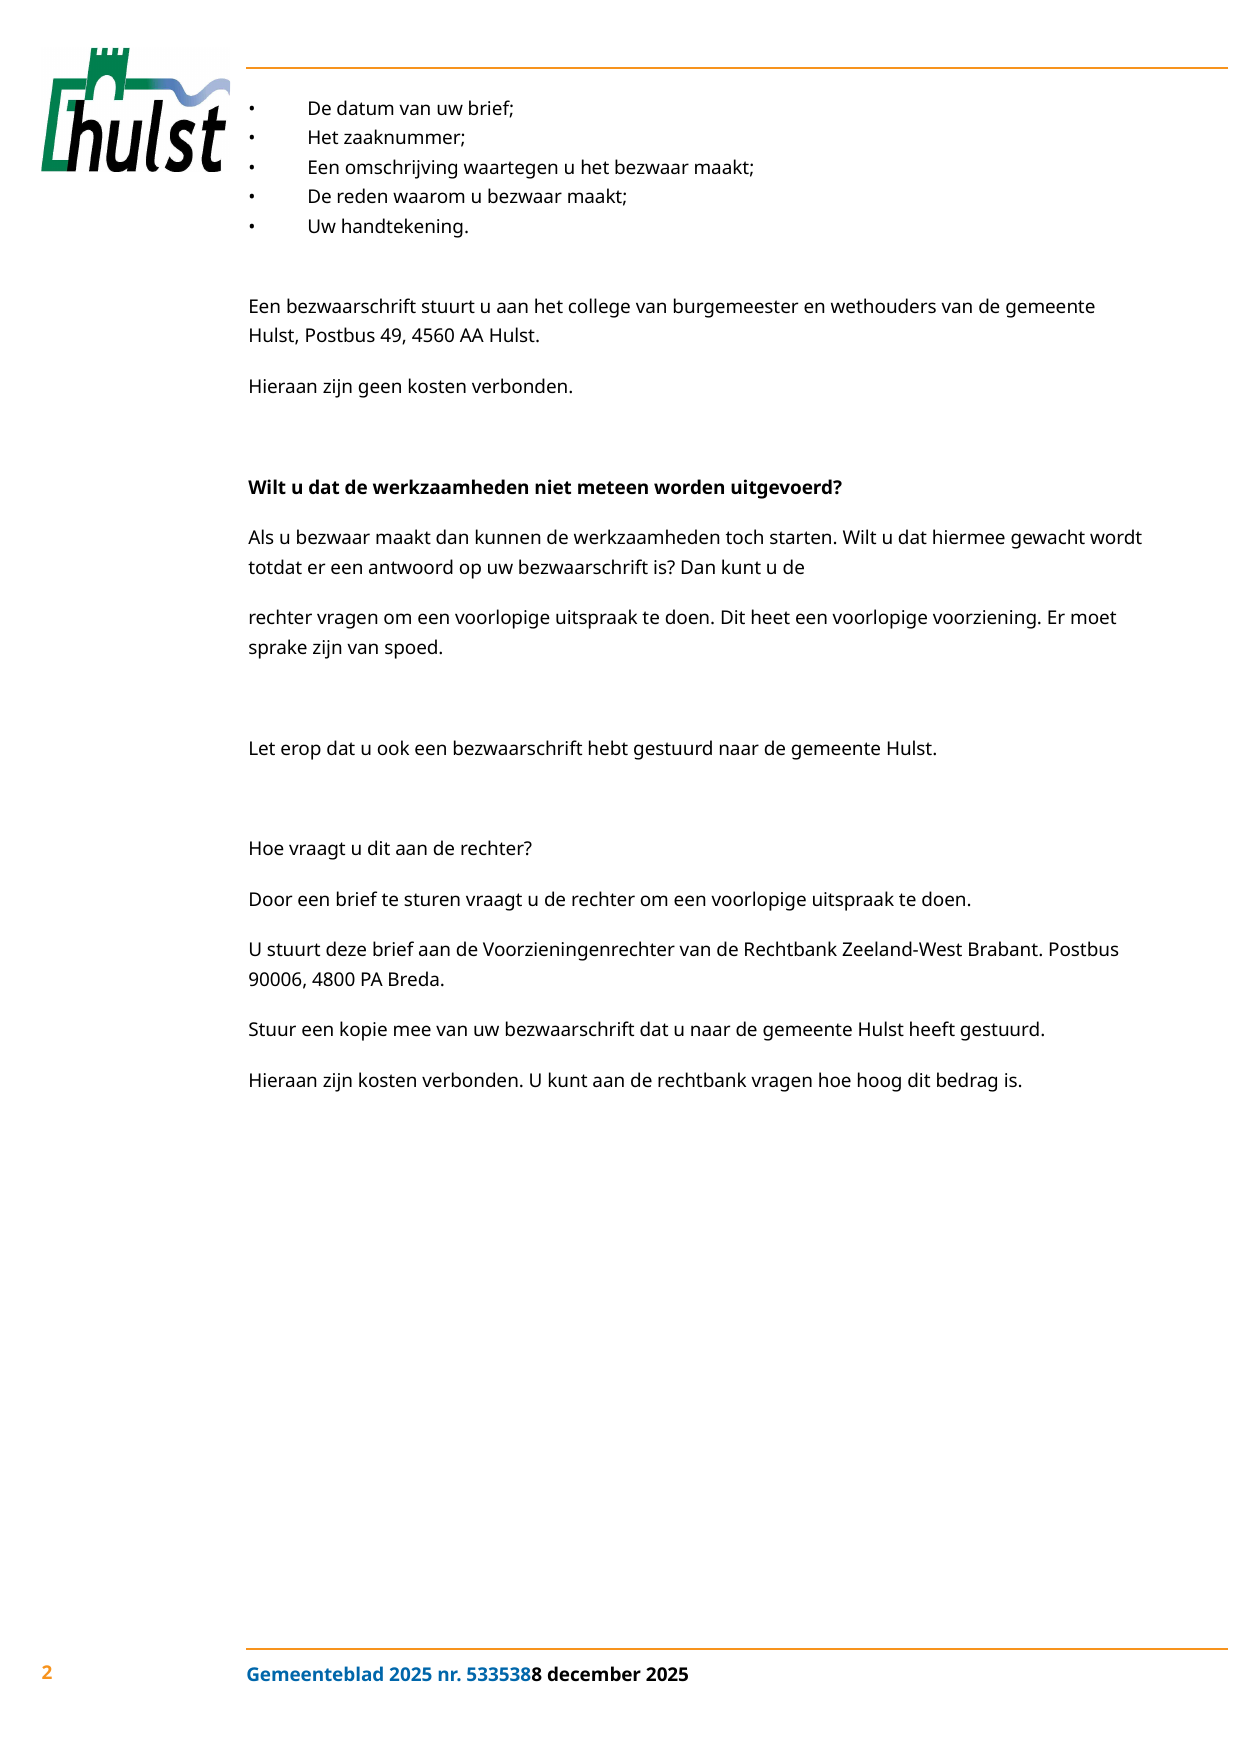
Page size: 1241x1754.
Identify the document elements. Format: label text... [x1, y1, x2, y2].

picture [41, 47, 231, 172]
text Hoe vraagt u dit aan de rechter? [248, 836, 1152, 861]
text Let erop dat u ook een bezwaarschrift hebt gestuurd naar de gemeente Hulst. [248, 735, 1152, 761]
text Als u bezwaar maakt dan kunnen de werkzaamheden toch starten. Wilt u dat hiermee gewacht wordt totdat er een antwoord op uw bezwaarschrift is? Dan kunt u de [248, 524, 1152, 580]
text Hieraan zijn geen kosten verbonden. [248, 373, 1152, 399]
text Wilt u dat de werkzaamheden niet meteen worden uitgevoerd? [248, 474, 1152, 500]
list Het zaaknummer; [248, 124, 1152, 150]
text U stuurt deze brief aan de Voorzieningenrechter van de Rechtbank Zeeland-West Brabant. Postbus 90006, 4800 PA Breda. [248, 936, 1152, 992]
text rechter vragen om een voorlopige uitspraak te doen. Dit heet een voorlopige voorziening. Er moet sprake zijn van spoed. [248, 604, 1152, 660]
list De reden waarom u bezwaar maakt; [248, 183, 1152, 209]
list De datum van uw brief; [248, 95, 1152, 121]
text Hieraan zijn kosten verbonden. U kunt aan de rechtbank vragen hoe hoog dit bedrag is. [248, 1067, 1152, 1093]
list Een omschrijving waartegen u het bezwaar maakt; [248, 154, 1152, 180]
text Een bezwaarschrift stuurt u aan het college van burgemeester en wethouders van de gemeente Hulst, Postbus 49, 4560 AA Hulst. [248, 293, 1152, 348]
text Stuur een kopie mee van uw bezwaarschrift dat u naar de gemeente Hulst heeft gestuurd. [248, 1016, 1152, 1042]
list Uw handtekening. [248, 213, 1152, 239]
text Door een brief te sturen vraagt u de rechter om een voorlopige uitspraak te doen. [248, 886, 1152, 912]
